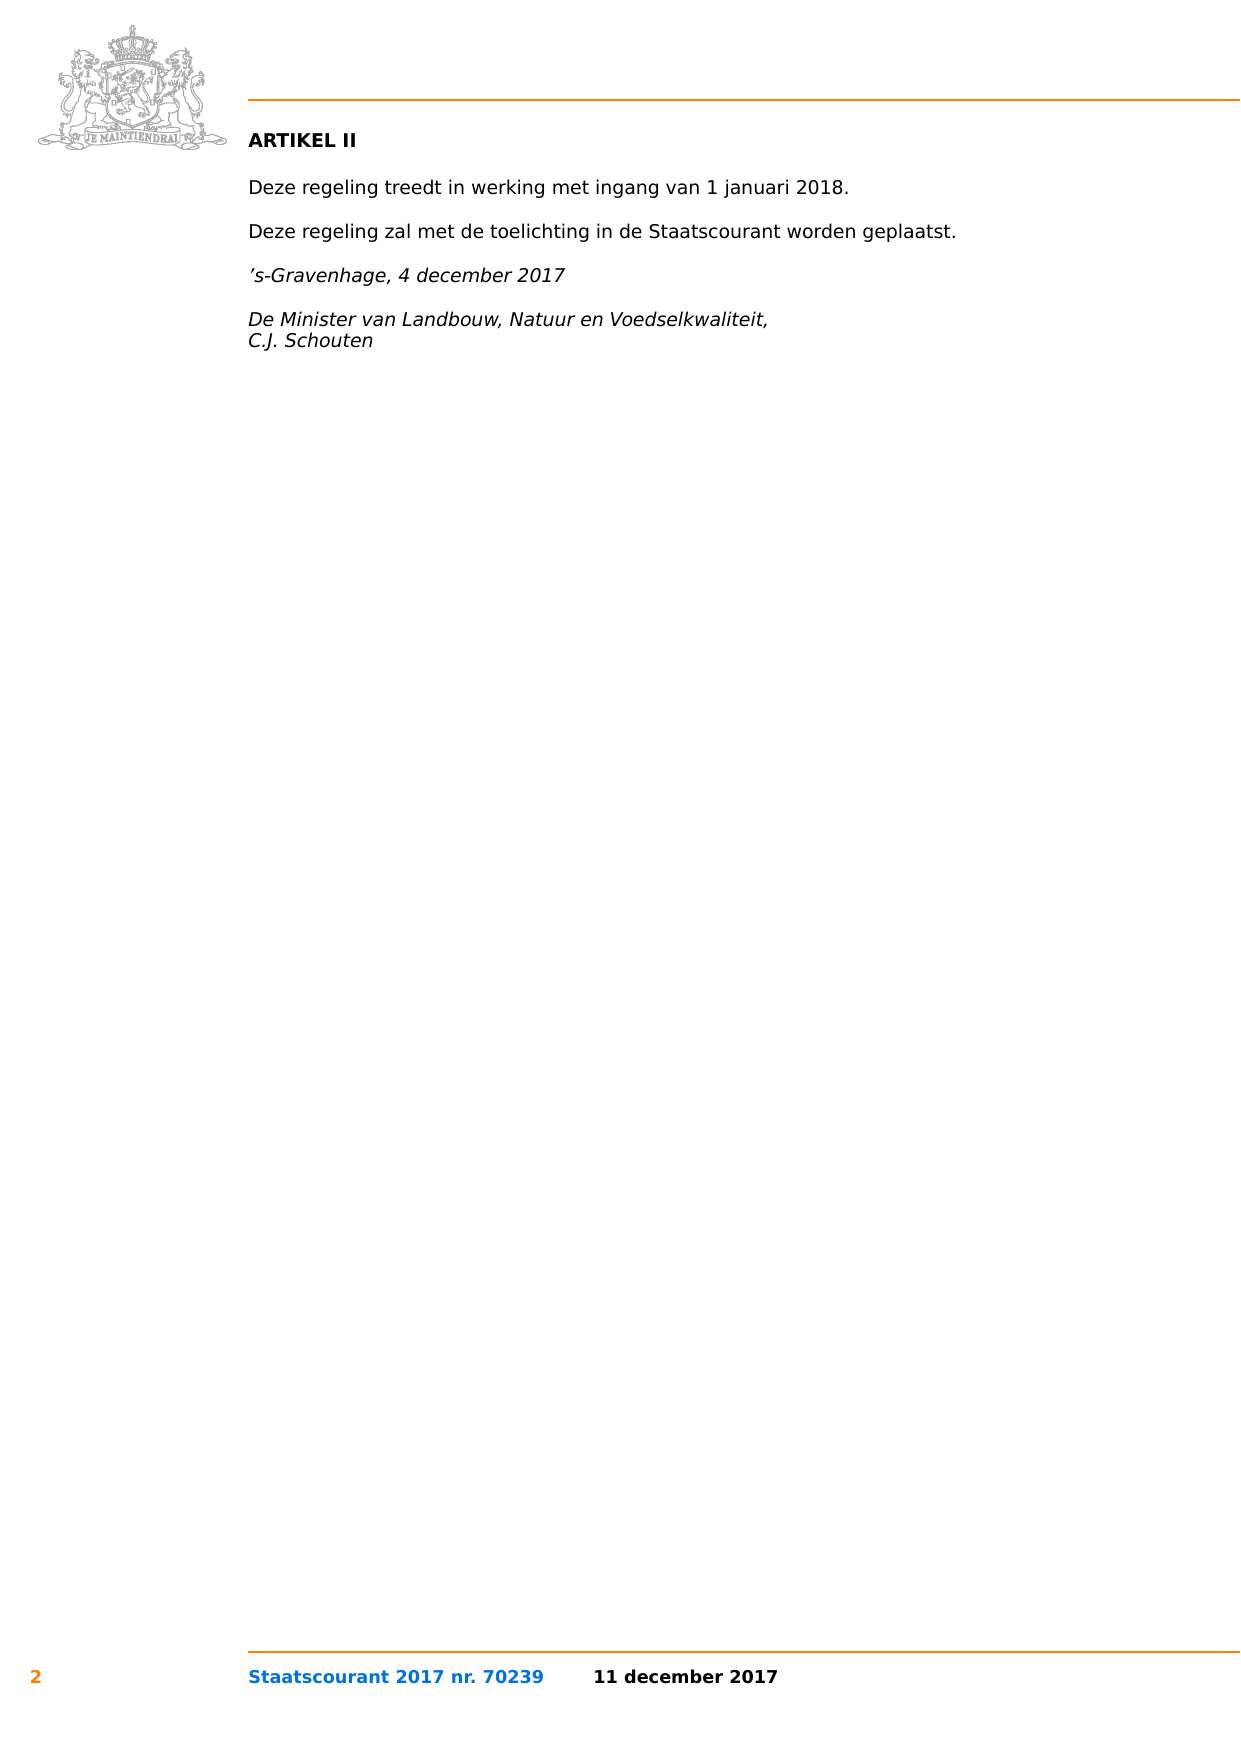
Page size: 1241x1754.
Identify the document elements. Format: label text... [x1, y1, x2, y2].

picture [38, 25, 227, 150]
text Deze regeling treedt in werking met ingang van 1 januari 2018. [248, 177, 1163, 199]
subtitle ARTIKEL II [248, 130, 1163, 152]
text Deze regeling zal met de toelichting in de Staatscourant worden geplaatst. [248, 221, 1163, 243]
text De Minister van Landbouw, Natuur en Voedselkwaliteit, C.J. Schouten [248, 308, 1163, 352]
text ’s-Gravenhage, 4 december 2017 [248, 264, 1163, 287]
